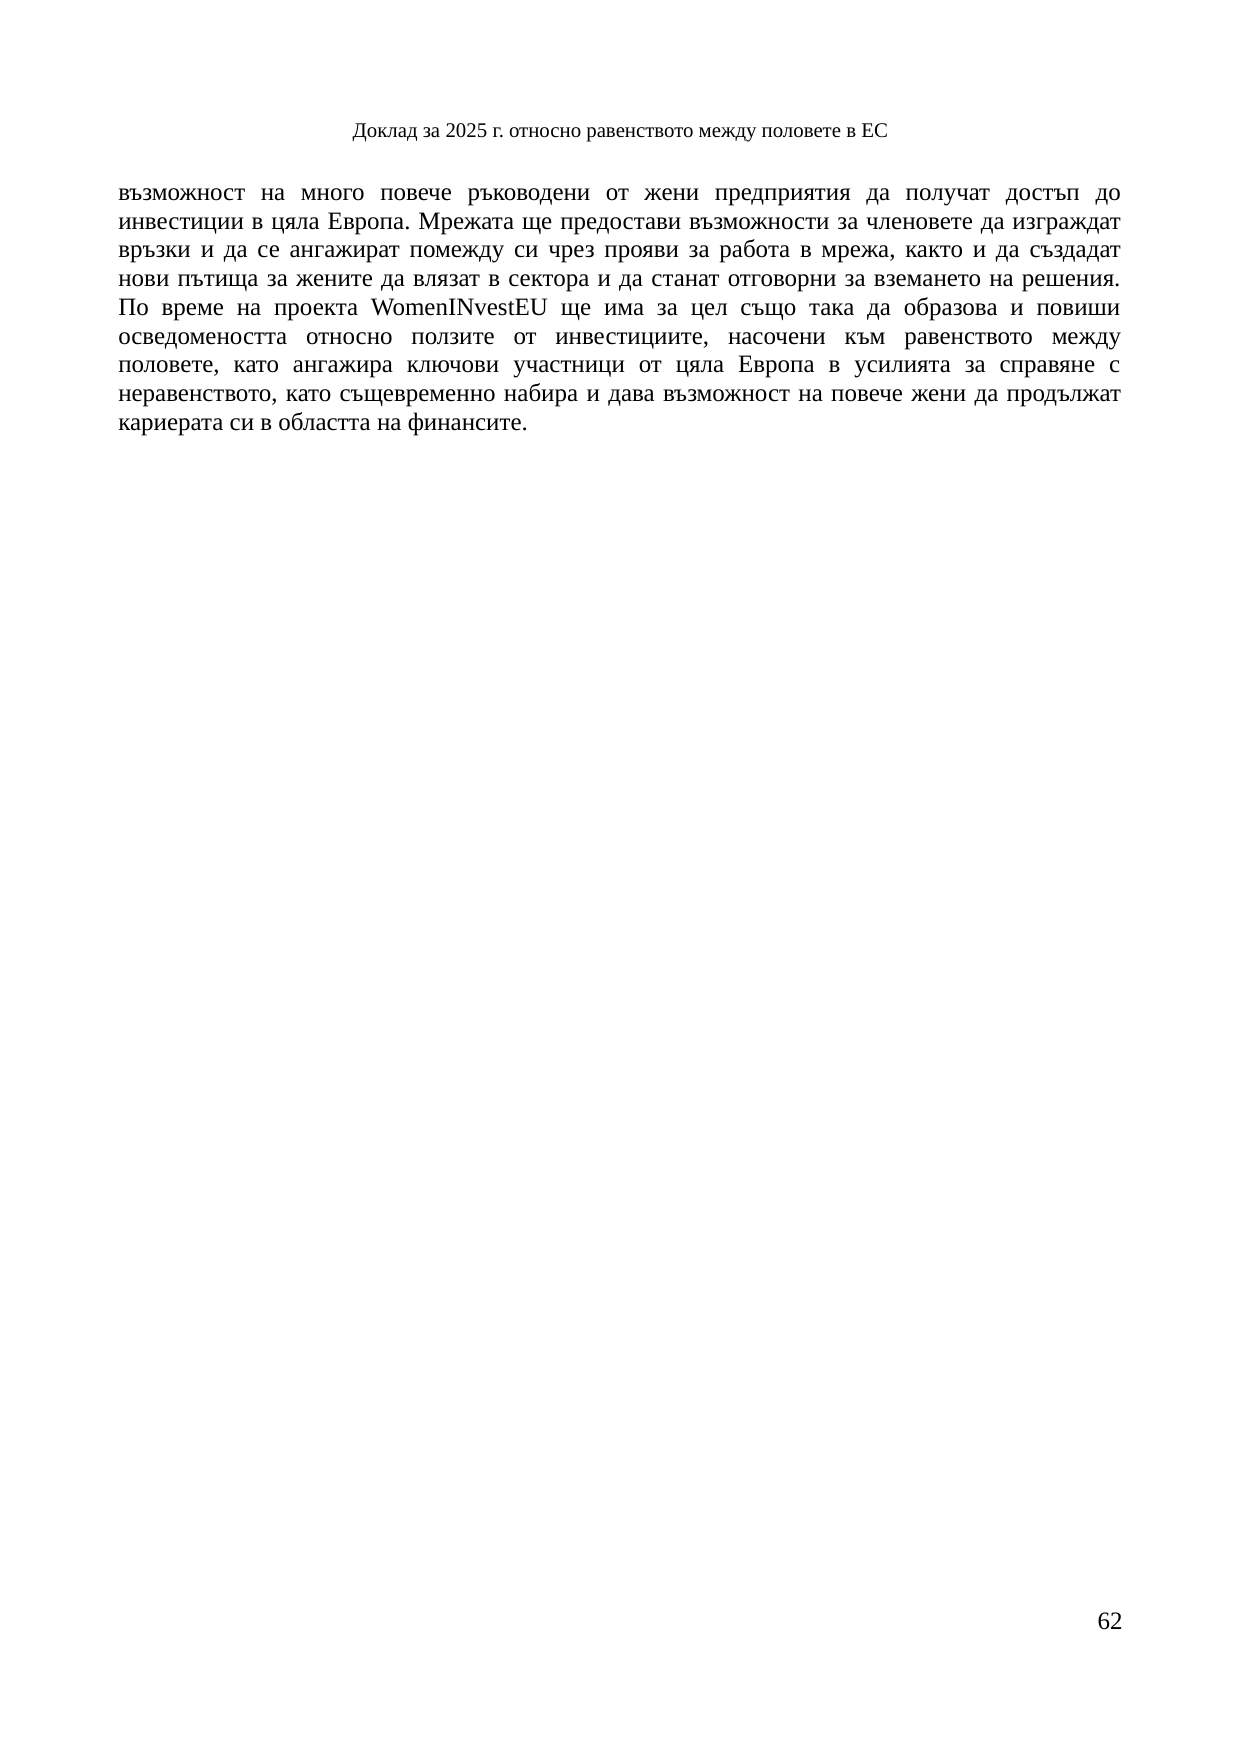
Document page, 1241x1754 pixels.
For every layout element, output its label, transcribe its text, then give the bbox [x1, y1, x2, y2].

text възможност на много повече ръководени от жени предприятия да получат достъп до инвестиции в цяла Европа. Мрежата ще предостави възможности за членовете да изграждат връзки и да се ангажират помежду си чрез прояви за работа в мрежа, както и да създадат нови пътища за жените да влязат в сектора и да станат отговорни за вземането на решения. По време на проекта WomenINvestEU ще има за цел също така да образова и повиши осведомеността относно ползите от инвестициите, насочени към равенството между половете, като ангажира ключови участници от цяла Европа в усилията за справяне с неравенството, като същевременно набира и дава възможност на повече жени да продължат кариерата си в областта на финансите. [118, 177, 1122, 436]
